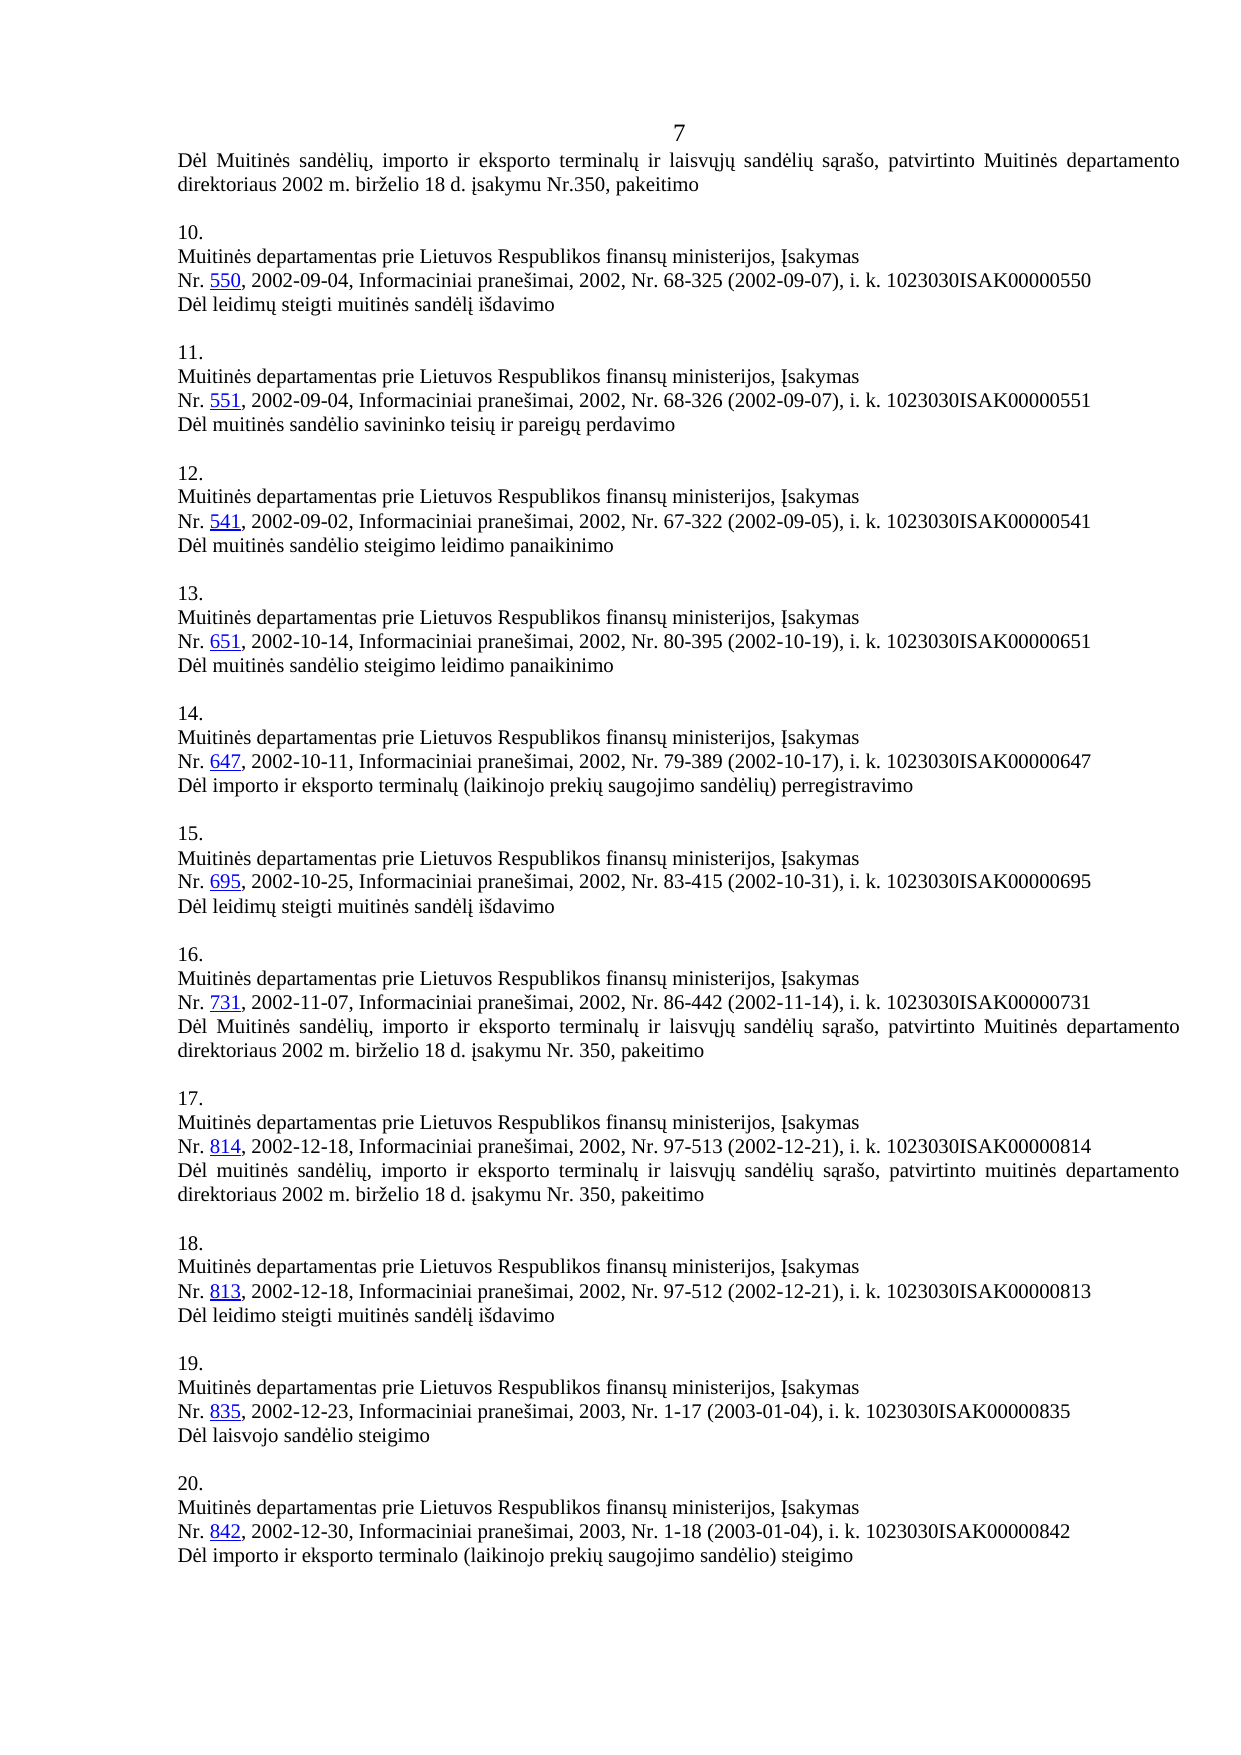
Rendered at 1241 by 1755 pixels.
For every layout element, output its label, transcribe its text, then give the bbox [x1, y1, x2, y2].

text Muitinės departamentas prie Lietuvos Respublikos finansų ministerijos, Įsakymas [177, 725, 1181, 749]
text Nr. 842, 2002-12-30, Informaciniai pranešimai, 2003, Nr. 1-18 (2003-01-04), i. k. 1023030ISAK00000842 [177, 1519, 1181, 1543]
text Nr. 541, 2002-09-02, Informaciniai pranešimai, 2002, Nr. 67-322 (2002-09-05), i. k. 1023030ISAK00000541 [177, 508, 1181, 533]
text Dėl importo ir eksporto terminalo (laikinojo prekių saugojimo sandėlio) steigimo [177, 1543, 1181, 1567]
text Muitinės departamentas prie Lietuvos Respublikos finansų ministerijos, Įsakymas [177, 1110, 1181, 1134]
text Muitinės departamentas prie Lietuvos Respublikos finansų ministerijos, Įsakymas [177, 605, 1181, 629]
text Dėl leidimų steigti muitinės sandėlį išdavimo [177, 292, 1181, 316]
text Muitinės departamentas prie Lietuvos Respublikos finansų ministerijos, Įsakymas [177, 1375, 1181, 1399]
text Dėl importo ir eksporto terminalų (laikinojo prekių saugojimo sandėlių) perregistravimo [177, 773, 1181, 797]
text Muitinės departamentas prie Lietuvos Respublikos finansų ministerijos, Įsakymas [177, 966, 1181, 990]
text 17. [177, 1086, 1181, 1110]
text Muitinės departamentas prie Lietuvos Respublikos finansų ministerijos, Įsakymas [177, 484, 1181, 508]
text 20. [177, 1471, 1181, 1495]
text 18. [177, 1230, 1181, 1254]
text Dėl laisvojo sandėlio steigimo [177, 1423, 1181, 1447]
text Nr. 731, 2002-11-07, Informaciniai pranešimai, 2002, Nr. 86-442 (2002-11-14), i. k. 1023030ISAK00000731 [177, 990, 1181, 1014]
text Nr. 814, 2002-12-18, Informaciniai pranešimai, 2002, Nr. 97-513 (2002-12-21), i. k. 1023030ISAK00000814 [177, 1134, 1181, 1158]
text 19. [177, 1351, 1181, 1375]
text Dėl muitinės sandėlių, importo ir eksporto terminalų ir laisvųjų sandėlių sąrašo, patvirtinto muitinės departamento direktoriaus 2002 m. birželio 18 d. įsakymu Nr. 350, pakeitimo [177, 1158, 1181, 1206]
text Nr. 550, 2002-09-04, Informaciniai pranešimai, 2002, Nr. 68-325 (2002-09-07), i. k. 1023030ISAK00000550 [177, 268, 1181, 292]
text 13. [177, 581, 1181, 605]
text Dėl leidimų steigti muitinės sandėlį išdavimo [177, 893, 1181, 918]
text 16. [177, 942, 1181, 966]
text 14. [177, 701, 1181, 725]
text Nr. 651, 2002-10-14, Informaciniai pranešimai, 2002, Nr. 80-395 (2002-10-19), i. k. 1023030ISAK00000651 [177, 629, 1181, 653]
text Muitinės departamentas prie Lietuvos Respublikos finansų ministerijos, Įsakymas [177, 244, 1181, 268]
text Dėl muitinės sandėlio steigimo leidimo panaikinimo [177, 533, 1181, 557]
text Dėl muitinės sandėlio steigimo leidimo panaikinimo [177, 653, 1181, 677]
text Muitinės departamentas prie Lietuvos Respublikos finansų ministerijos, Įsakymas [177, 845, 1181, 869]
text 10. [177, 220, 1181, 244]
text Nr. 551, 2002-09-04, Informaciniai pranešimai, 2002, Nr. 68-326 (2002-09-07), i. k. 1023030ISAK00000551 [177, 388, 1181, 412]
text Nr. 813, 2002-12-18, Informaciniai pranešimai, 2002, Nr. 97-512 (2002-12-21), i. k. 1023030ISAK00000813 [177, 1278, 1181, 1303]
text Muitinės departamentas prie Lietuvos Respublikos finansų ministerijos, Įsakymas [177, 1495, 1181, 1519]
text 12. [177, 460, 1181, 484]
text Muitinės departamentas prie Lietuvos Respublikos finansų ministerijos, Įsakymas [177, 364, 1181, 388]
text Dėl muitinės sandėlio savininko teisių ir pareigų perdavimo [177, 412, 1181, 436]
text Nr. 695, 2002-10-25, Informaciniai pranešimai, 2002, Nr. 83-415 (2002-10-31), i. k. 1023030ISAK00000695 [177, 869, 1181, 893]
text Dėl Muitinės sandėlių, importo ir eksporto terminalų ir laisvųjų sandėlių sąrašo, patvirtinto Muitinės departamento direktoriaus 2002 m. birželio 18 d. įsakymu Nr. 350, pakeitimo [177, 1014, 1181, 1062]
text Nr. 835, 2002-12-23, Informaciniai pranešimai, 2003, Nr. 1-17 (2003-01-04), i. k. 1023030ISAK00000835 [177, 1399, 1181, 1423]
text Muitinės departamentas prie Lietuvos Respublikos finansų ministerijos, Įsakymas [177, 1254, 1181, 1278]
text 15. [177, 821, 1181, 845]
text Nr. 647, 2002-10-11, Informaciniai pranešimai, 2002, Nr. 79-389 (2002-10-17), i. k. 1023030ISAK00000647 [177, 749, 1181, 773]
text Dėl Muitinės sandėlių, importo ir eksporto terminalų ir laisvųjų sandėlių sąrašo, patvirtinto Muitinės departamento direktoriaus 2002 m. birželio 18 d. įsakymu Nr.350, pakeitimo [177, 148, 1181, 196]
text 11. [177, 340, 1181, 364]
text Dėl leidimo steigti muitinės sandėlį išdavimo [177, 1303, 1181, 1327]
